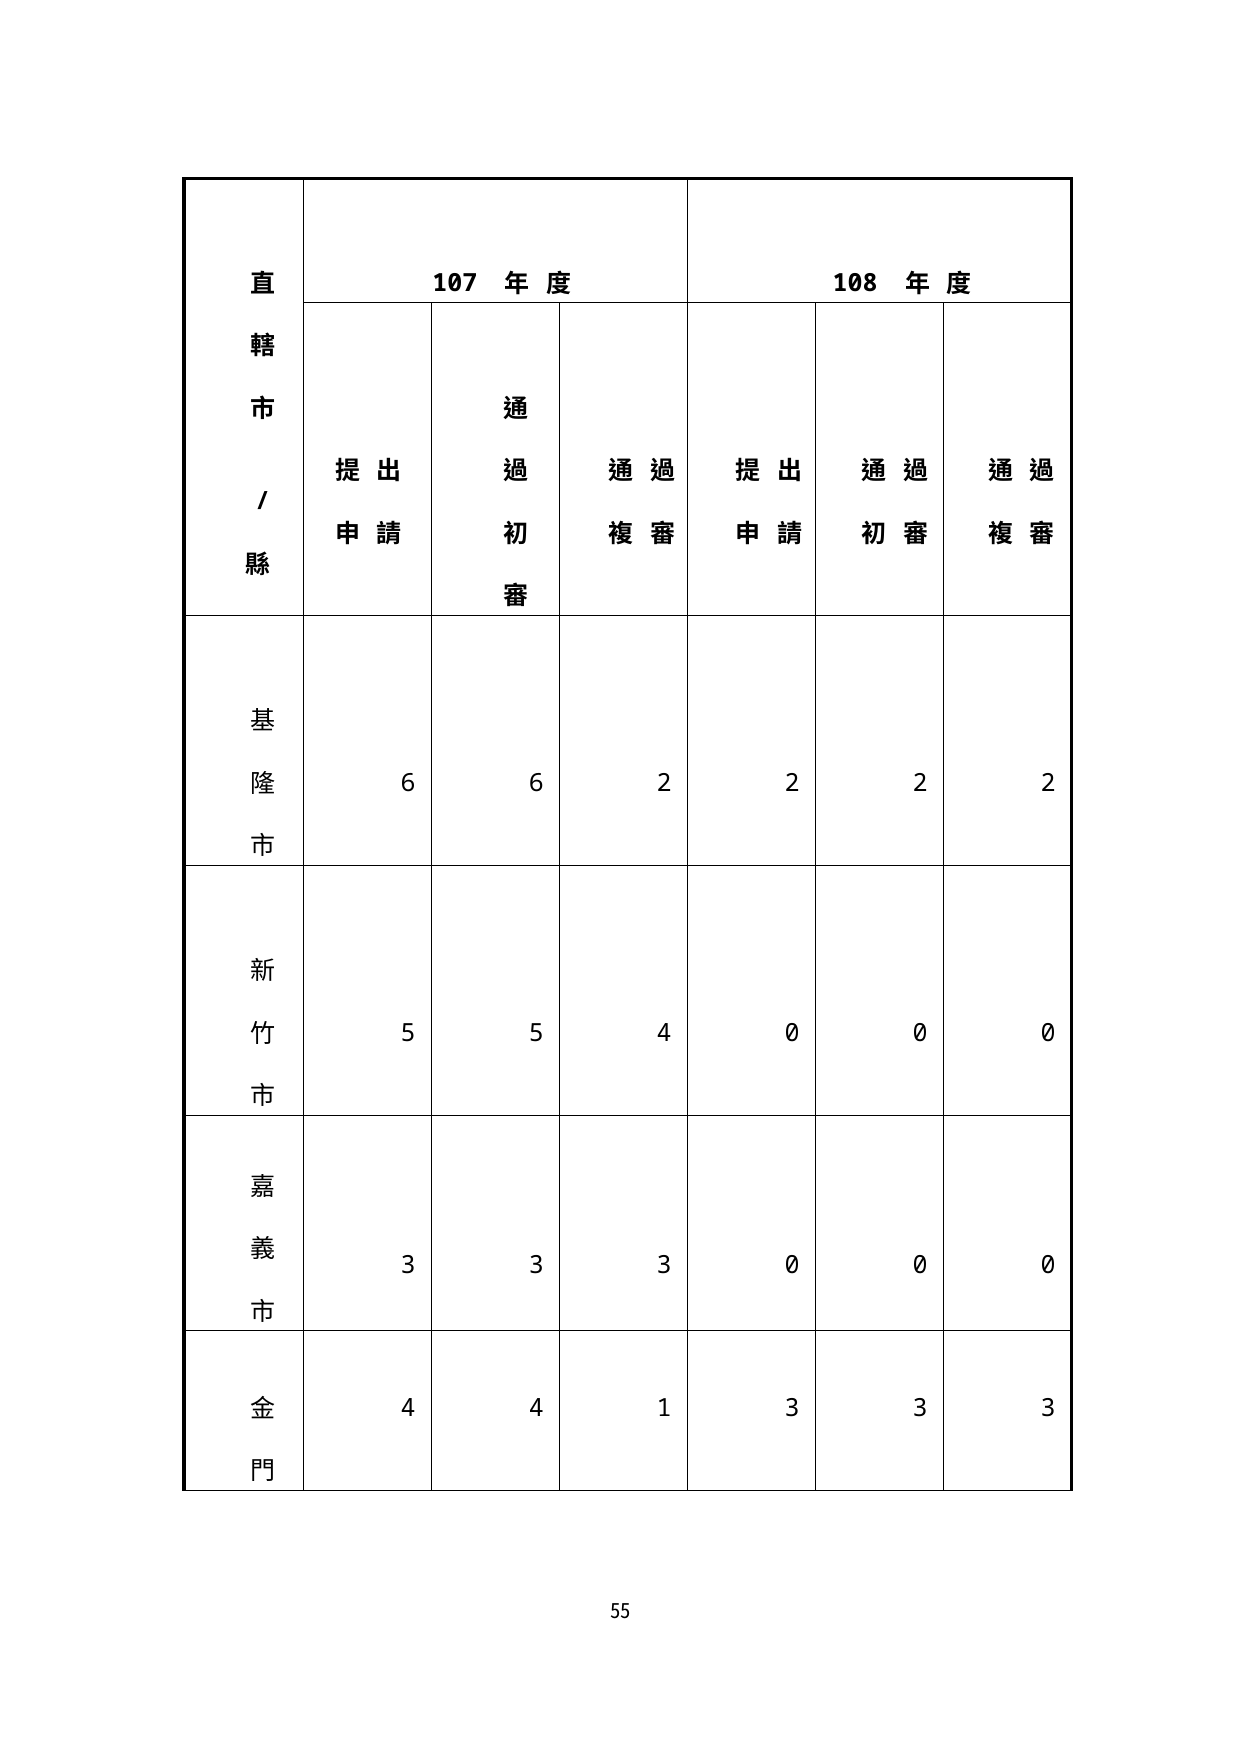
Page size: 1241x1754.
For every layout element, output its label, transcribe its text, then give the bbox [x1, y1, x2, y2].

table_cell 通過複審 [560, 303, 687, 615]
table_cell 提出申請 [304, 303, 431, 615]
table_cell 3 [304, 1116, 431, 1330]
table_cell 4 [432, 1331, 559, 1490]
table_cell 0 [688, 866, 815, 1115]
table_cell 嘉義市 [186, 1116, 303, 1330]
table_cell 通過複審 [944, 303, 1070, 615]
table_cell 2 [560, 616, 687, 865]
table_cell 5 [432, 866, 559, 1115]
table_cell 基隆市 [186, 616, 303, 865]
table_cell 6 [432, 616, 559, 865]
table_cell 0 [816, 866, 943, 1115]
table_header 107年度 [304, 180, 687, 302]
table_cell 金門縣 [186, 1331, 303, 1490]
table_cell 新竹市 [186, 866, 303, 1115]
table_cell 通過初審 [816, 303, 943, 615]
table_cell 4 [560, 866, 687, 1115]
table_cell 2 [816, 616, 943, 865]
table_cell 3 [432, 1116, 559, 1330]
table_cell 3 [688, 1331, 815, 1490]
table_cell 4 [304, 1331, 431, 1490]
table_cell 6 [304, 616, 431, 865]
table_cell 通過初審 [432, 303, 559, 615]
table_cell 0 [944, 1116, 1070, 1330]
table_cell 1 [560, 1331, 687, 1490]
table_cell 3 [560, 1116, 687, 1330]
table_cell 5 [304, 866, 431, 1115]
table_cell 2 [688, 616, 815, 865]
table_cell 3 [816, 1331, 943, 1490]
table_cell 0 [816, 1116, 943, 1330]
table_cell 0 [688, 1116, 815, 1330]
table_cell 0 [944, 866, 1070, 1115]
table_header 直轄市 /縣(市) [186, 180, 303, 615]
table_cell 2 [944, 616, 1070, 865]
table_cell 3 [944, 1331, 1070, 1490]
table_header 108年度 [688, 180, 1070, 302]
table_cell 提出申請 [688, 303, 815, 615]
